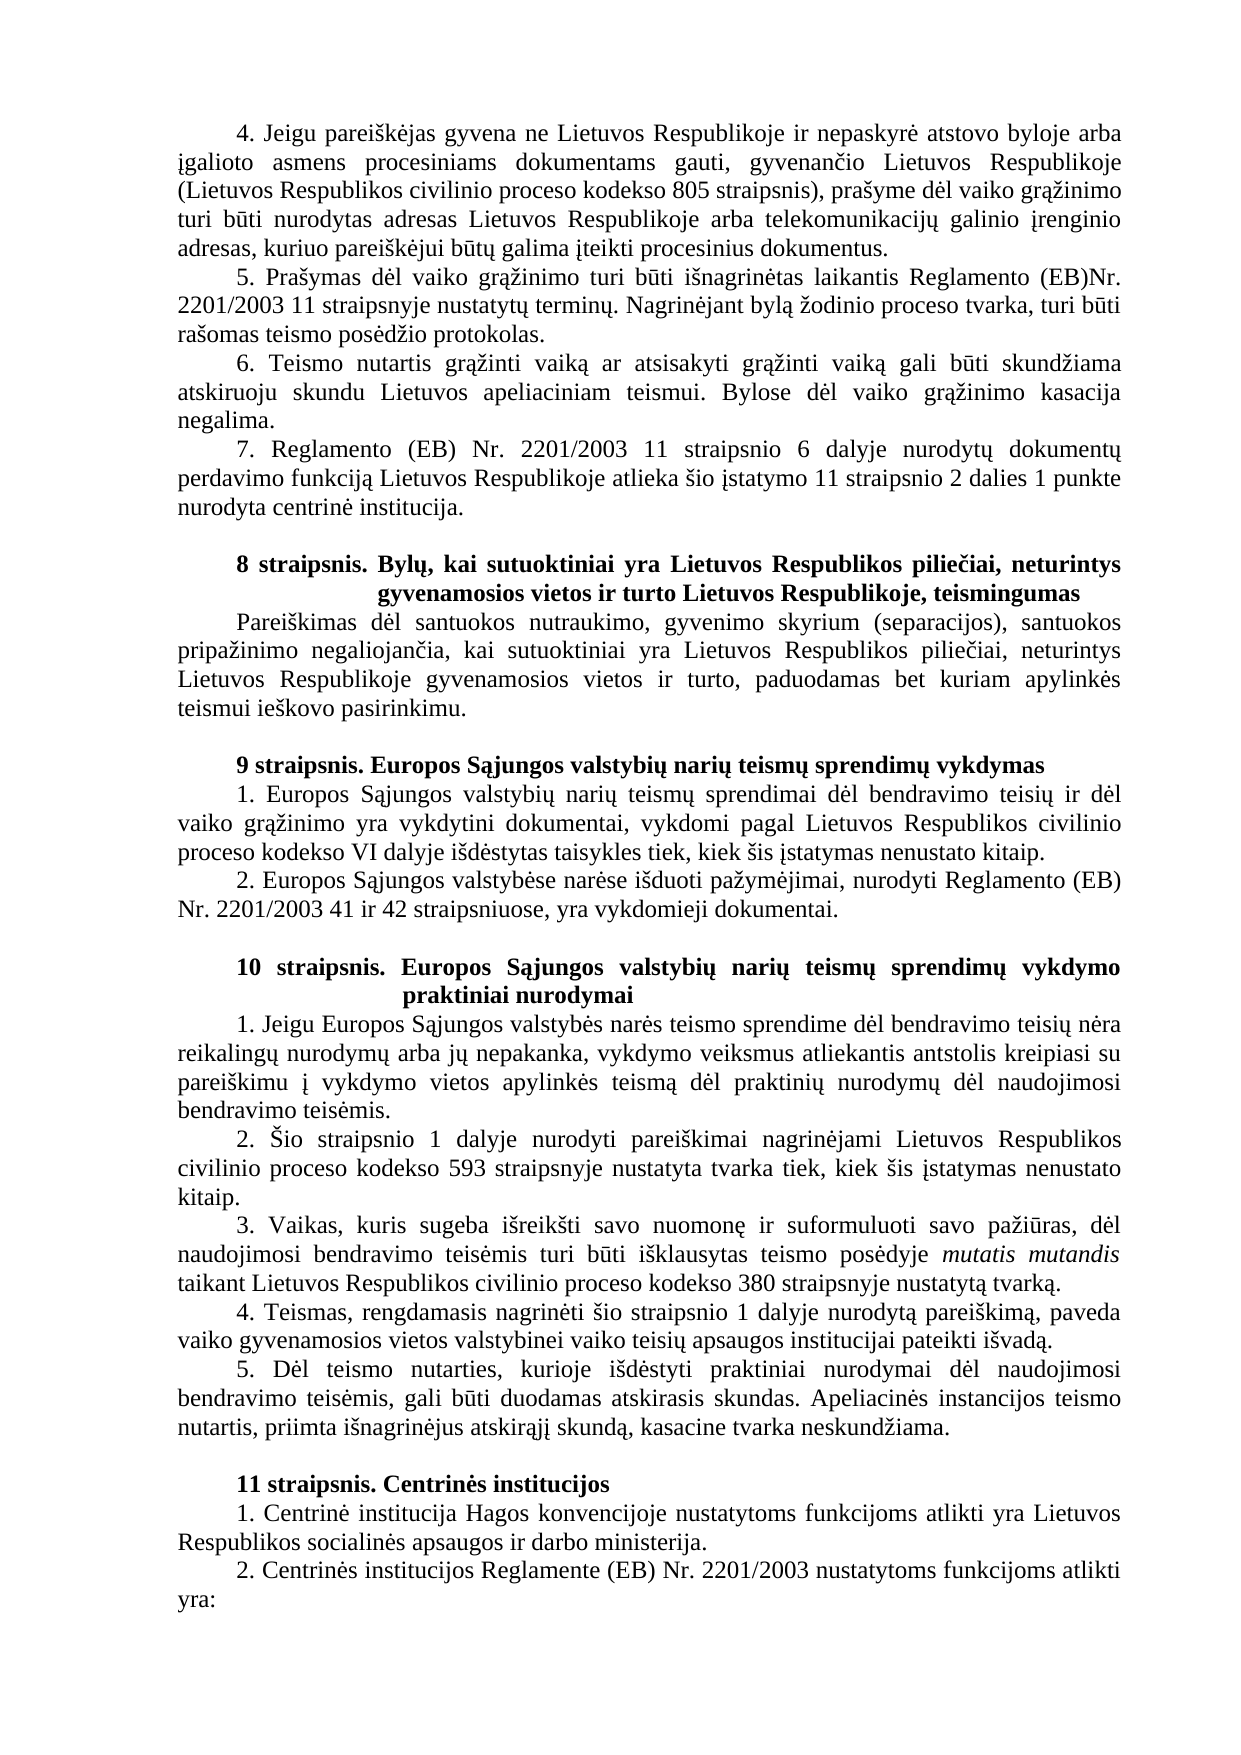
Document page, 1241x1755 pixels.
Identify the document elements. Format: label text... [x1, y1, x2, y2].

text 7. Reglamento (EB) Nr. 2201/2003 11 straipsnio 6 dalyje nurodytų dokumentų perdavimo funkciją Lietuvos Respublikoje atlieka šio įstatymo 11 straipsnio 2 dalies 1 punkte nurodyta centrinė institucija. [177, 434, 1122, 521]
text 2. Šio straipsnio 1 dalyje nurodyti pareiškimai nagrinėjami Lietuvos Respublikos civilinio proceso kodekso 593 straipsnyje nustatyta tvarka tiek, kiek šis įstatymas nenustato kitaip. [177, 1124, 1122, 1211]
text 3. Vaikas, kuris sugeba išreikšti savo nuomonę ir suformuluoti savo pažiūras, dėl naudojimosi bendravimo teisėmis turi būti išklausytas teismo posėdyje mutatis mutandis taikant Lietuvos Respublikos civilinio proceso kodekso 380 straipsnyje nustatytą tvarką. [177, 1211, 1122, 1297]
text 1. Jeigu Europos Sąjungos valstybės narės teismo sprendime dėl bendravimo teisių nėra reikalingų nurodymų arba jų nepakanka, vykdymo veiksmus atliekantis antstolis kreipiasi su pareiškimu į vykdymo vietos apylinkės teismą dėl praktinių nurodymų dėl naudojimosi bendravimo teisėmis. [177, 1009, 1122, 1124]
text Pareiškimas dėl santuokos nutraukimo, gyvenimo skyrium (separacijos), santuokos pripažinimo negaliojančia, kai sutuoktiniai yra Lietuvos Respublikos piliečiai, neturintys Lietuvos Respublikoje gyvenamosios vietos ir turto, paduodamas bet kuriam apylinkės teismui ieškovo pasirinkimu. [177, 607, 1122, 722]
text 6. Teismo nutartis grąžinti vaiką ar atsisakyti grąžinti vaiką gali būti skundžiama atskiruoju skundu Lietuvos apeliaciniam teismui. Bylose dėl vaiko grąžinimo kasacija negalima. [177, 348, 1122, 434]
text 11 straipsnis. Centrinės institucijos [177, 1469, 1122, 1498]
text 2. Europos Sąjungos valstybėse narėse išduoti pažymėjimai, nurodyti Reglamento (EB) Nr. 2201/2003 41 ir 42 straipsniuose, yra vykdomieji dokumentai. [177, 866, 1122, 923]
text 1. Centrinė institucija Hagos konvencijoje nustatytoms funkcijoms atlikti yra Lietuvos Respublikos socialinės apsaugos ir darbo ministerija. [177, 1498, 1122, 1556]
text 10 straipsnis. Europos Sąjungos valstybių narių teismų sprendimų vykdymo praktiniai nurodymai [236, 952, 1122, 1009]
text 2. Centrinės institucijos Reglamente (EB) Nr. 2201/2003 nustatytoms funkcijoms atlikti yra: [177, 1556, 1122, 1613]
text 4. Teismas, rengdamasis nagrinėti šio straipsnio 1 dalyje nurodytą pareiškimą, paveda vaiko gyvenamosios vietos valstybinei vaiko teisių apsaugos institucijai pateikti išvadą. [177, 1297, 1122, 1354]
text 5. Dėl teismo nutarties, kurioje išdėstyti praktiniai nurodymai dėl naudojimosi bendravimo teisėmis, gali būti duodamas atskirasis skundas. Apeliacinės instancijos teismo nutartis, priimta išnagrinėjus atskirąjį skundą, kasacine tvarka neskundžiama. [177, 1354, 1122, 1441]
text 5. Prašymas dėl vaiko grąžinimo turi būti išnagrinėtas laikantis Reglamento (EB)Nr. 2201/2003 11 straipsnyje nustatytų terminų. Nagrinėjant bylą žodinio proceso tvarka, turi būti rašomas teismo posėdžio protokolas. [177, 262, 1122, 348]
text 1. Europos Sąjungos valstybių narių teismų sprendimai dėl bendravimo teisių ir dėl vaiko grąžinimo yra vykdytini dokumentai, vykdomi pagal Lietuvos Respublikos civilinio proceso kodekso VI dalyje išdėstytas taisykles tiek, kiek šis įstatymas nenustato kitaip. [177, 779, 1122, 866]
text 4. Jeigu pareiškėjas gyvena ne Lietuvos Respublikoje ir nepaskyrė atstovo byloje arba įgalioto asmens procesiniams dokumentams gauti, gyvenančio Lietuvos Respublikoje (Lietuvos Respublikos civilinio proceso kodekso 805 straipsnis), prašyme dėl vaiko grąžinimo turi būti nurodytas adresas Lietuvos Respublikoje arba telekomunikacijų galinio įrenginio adresas, kuriuo pareiškėjui būtų galima įteikti procesinius dokumentus. [177, 118, 1122, 262]
text 9 straipsnis. Europos Sąjungos valstybių narių teismų sprendimų vykdymas [177, 751, 1122, 779]
text 8 straipsnis. Bylų, kai sutuoktiniai yra Lietuvos Respublikos piliečiai, neturintys gyvenamosios vietos ir turto Lietuvos Respublikoje, teismingumas [236, 549, 1122, 607]
